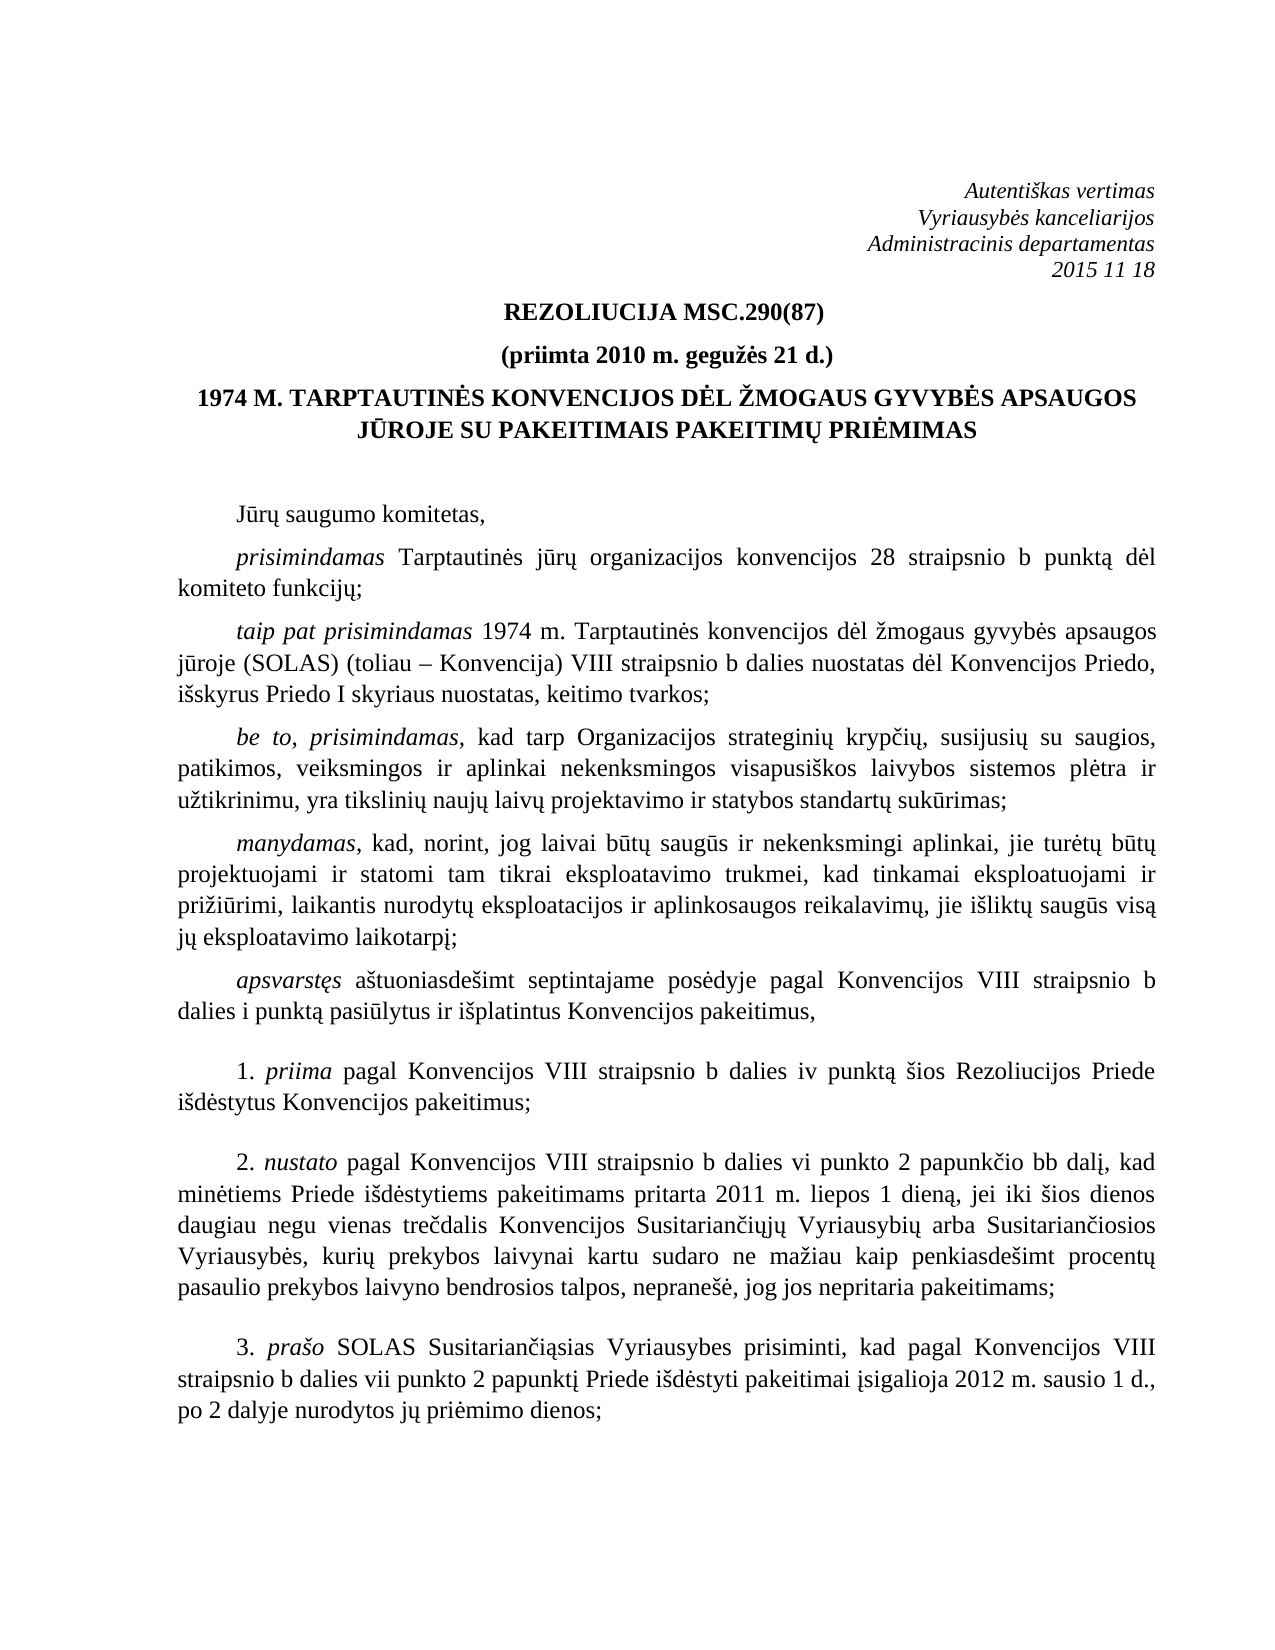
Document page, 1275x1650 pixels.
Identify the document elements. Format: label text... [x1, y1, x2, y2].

text manydamas, kad, norint, jog laivai būtų saugūs ir nekenksmingi aplinkai, jie turėtų būtų projektuojami ir statomi tam tikrai eksploatavimo trukmei, kad tinkamai eksploatuojami ir prižiūrimi, laikantis nurodytų eksploatacijos ir aplinkosaugos reikalavimų, jie išliktų saugūs visą jų eksploatavimo laikotarpį; [177, 825, 1157, 950]
text be to, prisimindamas, kad tarp Organizacijos strateginių krypčių, susijusių su saugios, patikimos, veiksmingos ir aplinkai nekenksmingos visapusiškos laivybos sistemos plėtra ir užtikrinimu, yra tikslinių naujų laivų projektavimo ir statybos standartų sukūrimas; [177, 720, 1157, 813]
text 2015 11 18 [177, 256, 1157, 283]
text taip pat prisimindamas 1974 m. Tarptautinės konvencijos dėl žmogaus gyvybės apsaugos jūroje (SOLAS) (toliau – Konvencija) VIII straipsnio b dalies nuostatas dėl Konvencijos Priedo, išskyrus Priedo I skyriaus nuostatas, keitimo tvarkos; [177, 614, 1157, 708]
text 1. priima pagal Konvencijos VIII straipsnio b dalies iv punktą šios Rezoliucijos Priede išdėstytus Konvencijos pakeitimus; [177, 1054, 1157, 1116]
text 2. nustato pagal Konvencijos VIII straipsnio b dalies vi punkto 2 papunkčio bb dalį, kad minėtiems Priede išdėstytiems pakeitimams pritarta 2011 m. liepos 1 dieną, jei iki šios dienos daugiau negu vienas trečdalis Konvencijos Susitariančiųjų Vyriausybių arba Susitariančiosios Vyriausybės, kurių prekybos laivynai kartu sudaro ne mažiau kaip penkiasdešimt procentų pasaulio prekybos laivyno bendrosios talpos, nepranešė, jog jos nepritaria pakeitimams; [177, 1145, 1157, 1301]
text (priimta 2010 m. gegužės 21 d.) [177, 338, 1157, 369]
text 1974 M. TARPTAUTINĖS KONVENCIJOS DĖL ŽMOGAUS GYVYBĖS APSAUGOS JŪROJE SU PAKEITIMAIS PAKEITIMŲ PRIĖMIMAS [177, 381, 1157, 443]
text Jūrų saugumo komitetas, [177, 496, 1157, 527]
text Autentiškas vertimas [177, 177, 1157, 203]
text Administracinis departamentas [177, 230, 1157, 256]
text 3. prašo SOLAS Susitariančiąsias Vyriausybes prisiminti, kad pagal Konvencijos VIII straipsnio b dalies vii punkto 2 papunktį Priede išdėstyti pakeitimai įsigalioja 2012 m. sausio 1 d., po 2 dalyje nurodytos jų priėmimo dienos; [177, 1330, 1157, 1424]
text prisimindamas Tarptautinės jūrų organizacijos konvencijos 28 straipsnio b punktą dėl komiteto funkcijų; [177, 539, 1157, 602]
text Vyriausybės kanceliarijos [177, 203, 1157, 230]
text apsvarstęs aštuoniasdešimt septintajame posėdyje pagal Konvencijos VIII straipsnio b dalies i punktą pasiūlytus ir išplatintus Konvencijos pakeitimus, [177, 962, 1157, 1025]
text REZOLIUCIJA MSC.290(87) [177, 294, 1157, 326]
